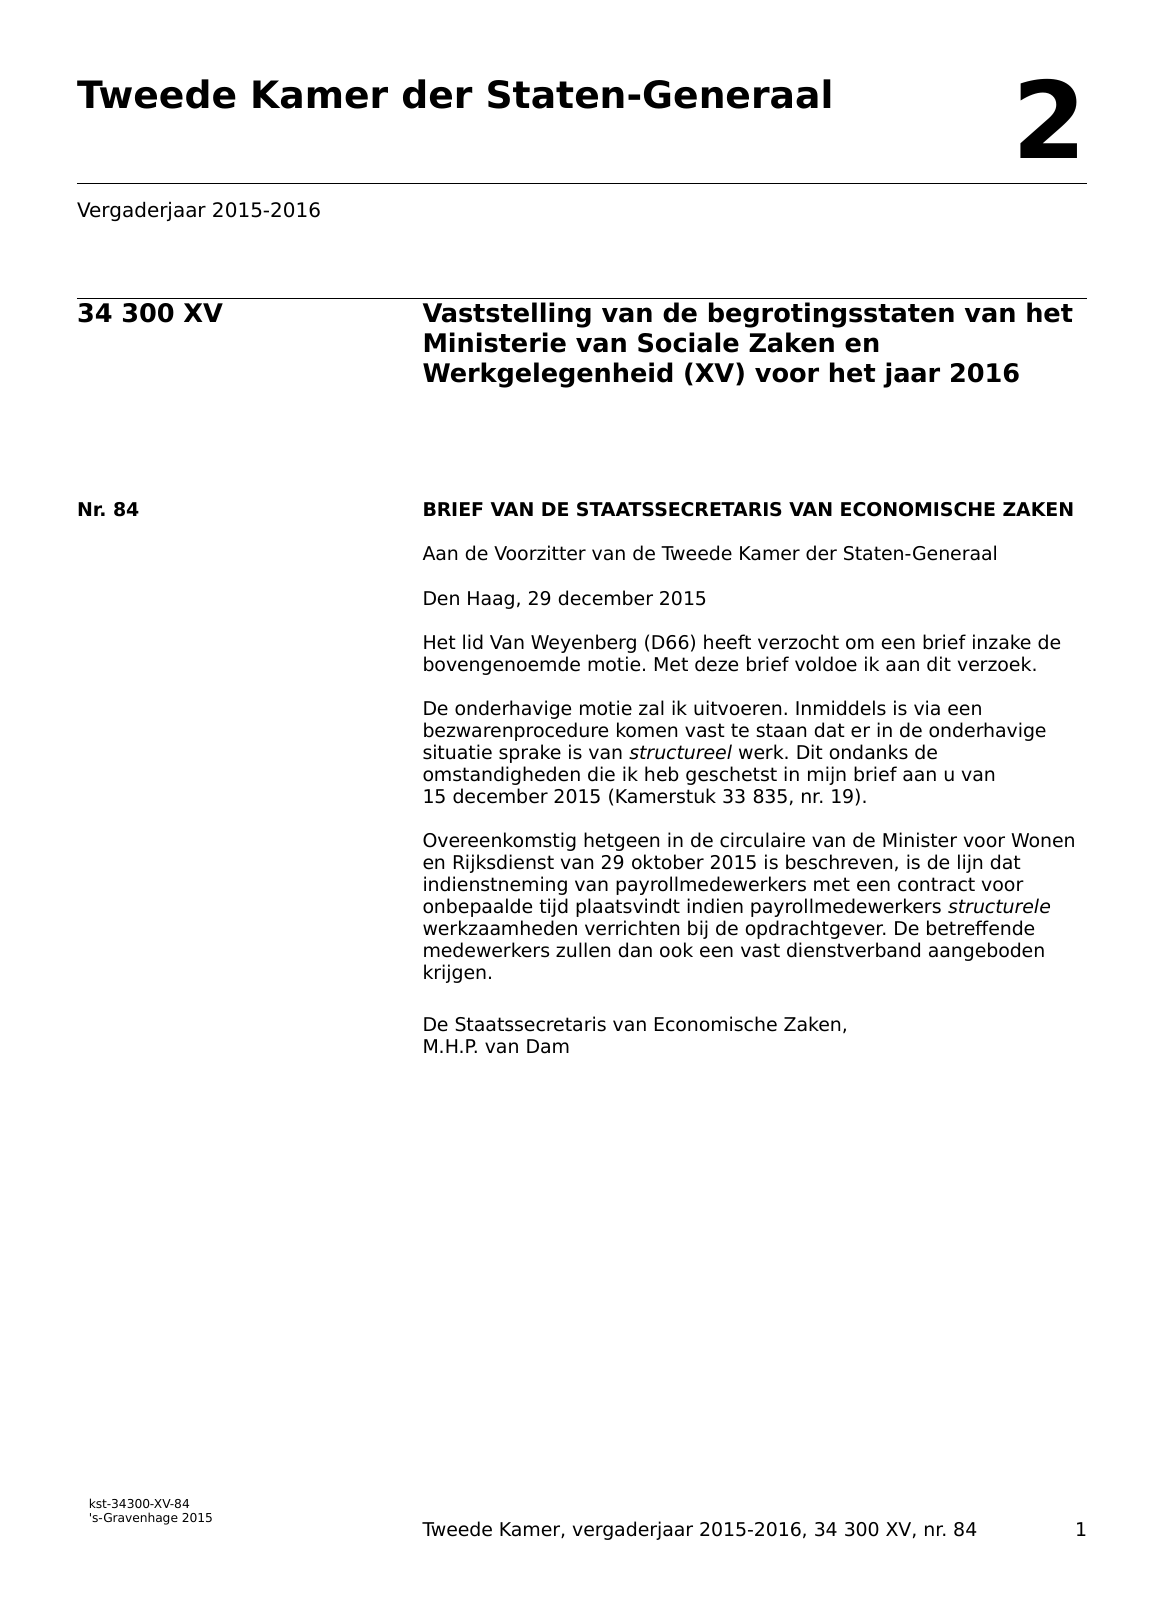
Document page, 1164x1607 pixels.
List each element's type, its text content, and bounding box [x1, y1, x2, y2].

text kst-34300-XV-84 [88, 1497, 323, 1511]
text 's-Gravenhage 2015 [88, 1511, 323, 1525]
text Overeenkomstig hetgeen in de circulaire van de Minister voor Wonen en Rijksdienst van 29 oktober 2015 is beschreven, is de lijn dat indienstneming van payrollmedewerkers met een contract voor onbepaalde tijd plaatsvindt indien payrollmedewerkers structurele werkzaamheden verrichten bij de opdrachtgever. De betreffende medewerkers zullen dan ook een vast dienstverband aangeboden krijgen. [422, 830, 1087, 984]
text Den Haag, 29 december 2015 [422, 587, 1087, 609]
subtitle Nr. 84 BRIEF VAN DE STAATSSECRETARIS VAN ECONOMISCHE ZAKEN [77, 499, 1087, 521]
text De Staatssecretaris van Economische Zaken, M.H.P. van Dam [422, 1014, 1087, 1058]
text Aan de Voorzitter van de Tweede Kamer der Staten-Generaal [422, 543, 1087, 565]
table_cell Vergaderjaar 2015-2016 [77, 184, 1087, 298]
table_header 2 [886, 59, 1087, 183]
text De onderhavige motie zal ik uitvoeren. Inmiddels is via een bezwarenprocedure komen vast te staan dat er in de onderhavige situatie sprake is van structureel werk. Dit ondanks de omstandigheden die ik heb geschetst in mijn brief aan u van 15 december 2015 (Kamerstuk 33 835, nr. 19). [422, 698, 1087, 808]
subtitle 34 300 XV Vaststelling van de begrotingsstaten van het Ministerie van Sociale Zaken en Werkgelegenheid (XV) voor het jaar 2016 [77, 299, 1087, 388]
table_header Tweede Kamer der Staten-Generaal [77, 59, 886, 183]
text Het lid Van Weyenberg (D66) heeft verzocht om een brief inzake de bovengenoemde motie. Met deze brief voldoe ik aan dit verzoek. [422, 632, 1087, 676]
